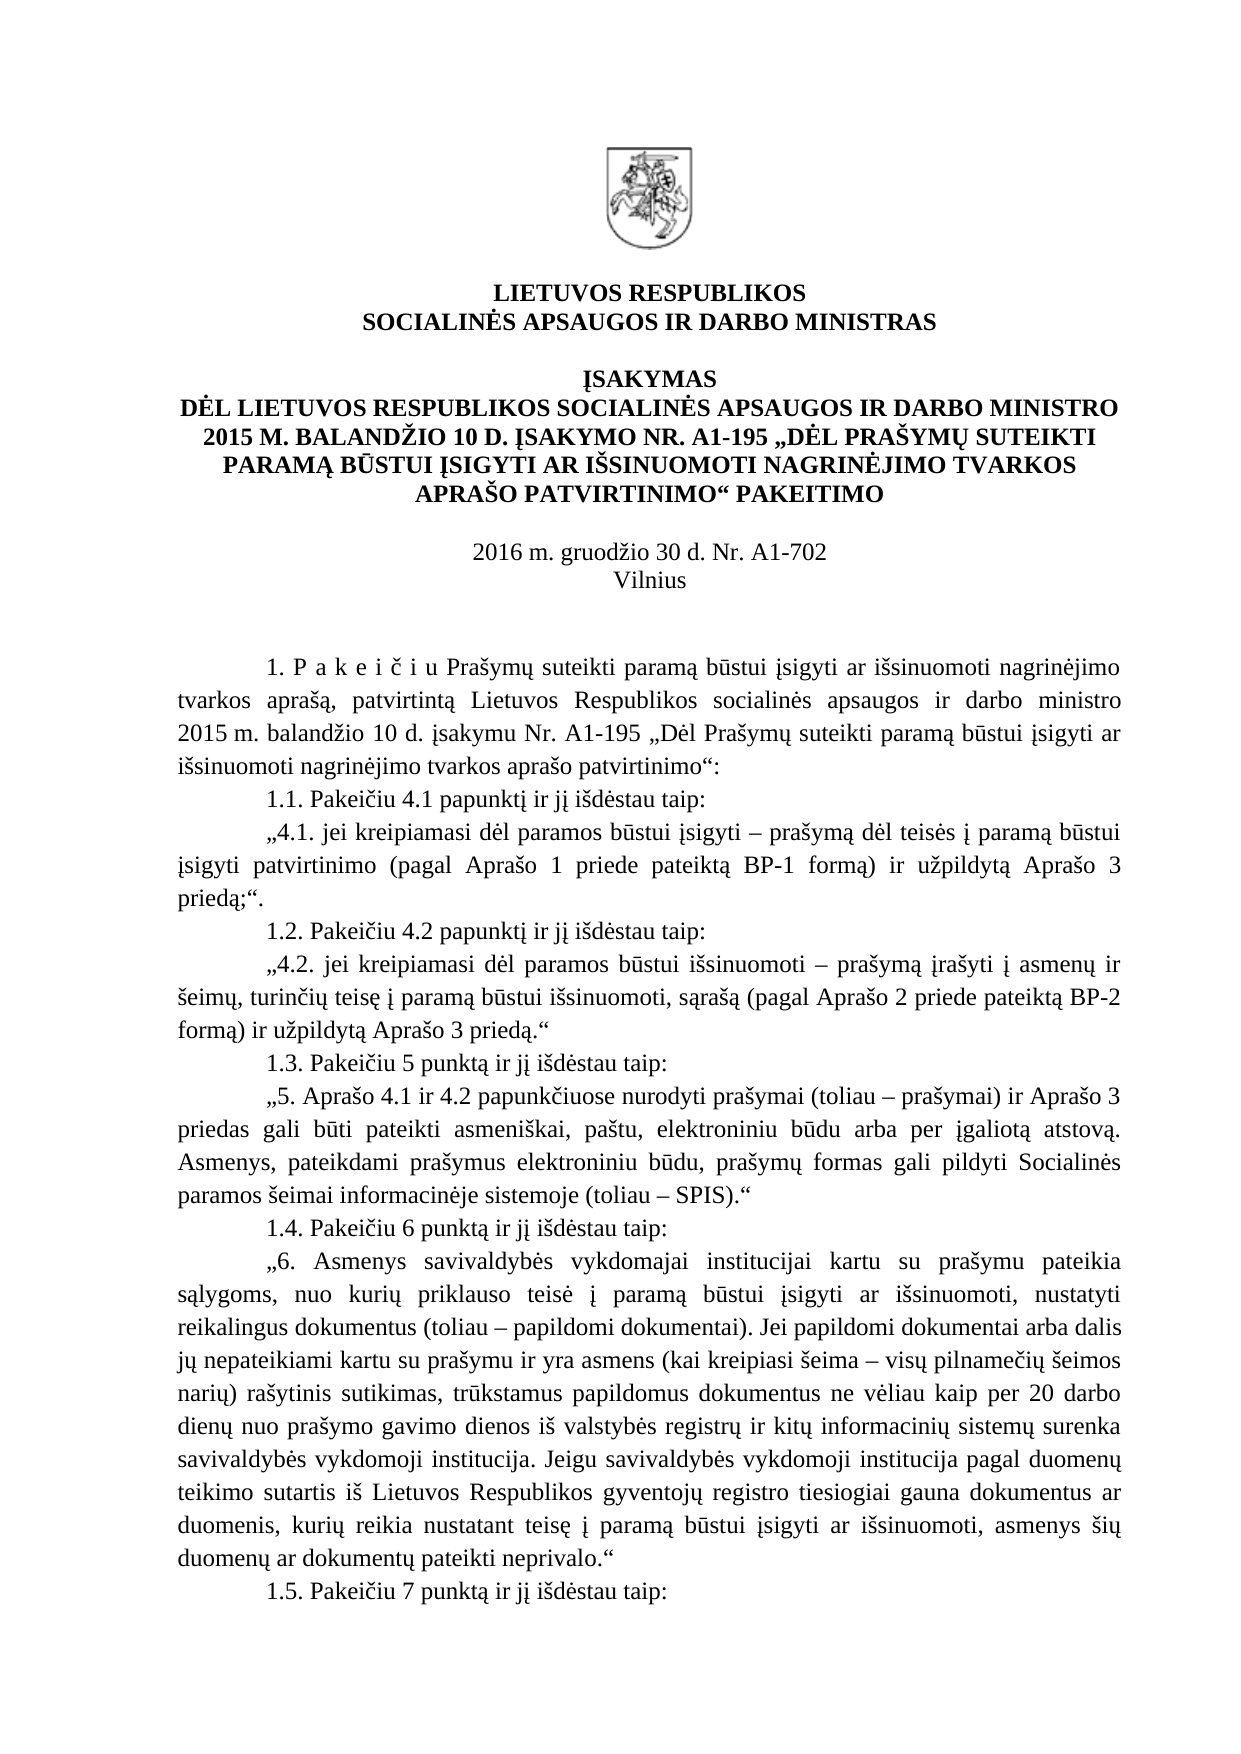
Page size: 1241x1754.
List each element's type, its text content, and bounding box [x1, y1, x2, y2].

text „6. Asmenys savivaldybės vykdomajai institucijai kartu su prašymu pateikia sąlygoms, nuo kurių priklauso teisė į paramą būstui įsigyti ar išsinuomoti, nustatyti reikalingus dokumentus (toliau – papildomi dokumentai). Jei papildomi dokumentai arba dalis jų nepateikiami kartu su prašymu ir yra asmens (kai kreipiasi šeima – visų pilnamečių šeimos narių) rašytinis sutikimas, trūkstamus papildomus dokumentus ne vėliau kaip per 20 darbo dienų nuo prašymo gavimo dienos iš valstybės registrų ir kitų informacinių sistemų surenka savivaldybės vykdomoji institucija. Jeigu savivaldybės vykdomoji institucija pagal duomenų teikimo sutartis iš Lietuvos Respublikos gyventojų registro tiesiogiai gauna dokumentus ar duomenis, kurių reikia nustatant teisę į paramą būstui įsigyti ar išsinuomoti, asmenys šių duomenų ar dokumentų pateikti neprivalo.“ [177, 1246, 1122, 1572]
text 1. P a k e i č i u Prašymų suteikti paramą būstui įsigyti ar išsinuomoti nagrinėjimo tvarkos aprašą, patvirtintą Lietuvos Respublikos socialinės apsaugos ir darbo ministro 2015 m. balandžio 10 d. įsakymu Nr. A1-195 „Dėl Prašymų suteikti paramą būstui įsigyti ar išsinuomoti nagrinėjimo tvarkos aprašo patvirtinimo“: [177, 652, 1122, 779]
text Vilnius [177, 566, 1122, 594]
text SOCIALINĖS APSAUGOS IR DARBO MINISTRAS [177, 307, 1122, 336]
text „5. Aprašo 4.1 ir 4.2 papunkčiuose nurodyti prašymai (toliau – prašymai) ir Aprašo 3 priedas gali būti pateikti asmeniškai, paštu, elektroniniu būdu arba per įgaliotą atstovą. Asmenys, pateikdami prašymus elektroniniu būdu, prašymų formas gali pildyti Socialinės paramos šeimai informacinėje sistemoje (toliau – SPIS).“ [177, 1081, 1122, 1209]
text 1.2. Pakeičiu 4.2 papunktį ir jį išdėstau taip: [177, 916, 1122, 945]
text LIETUVOS RESPUBLIKOS [177, 278, 1122, 307]
text ĮSAKYMAS [177, 364, 1122, 393]
text „4.2. jei kreipiamasi dėl paramos būstui išsinuomoti – prašymą įrašyti į asmenų ir šeimų, turinčių teisę į paramą būstui išsinuomoti, sąrašą (pagal Aprašo 2 priede pateiktą BP-2 formą) ir užpildytą Aprašo 3 priedą.“ [177, 949, 1122, 1044]
text 2016 m. gruodžio 30 d. Nr. A1-702 [177, 537, 1122, 566]
text DĖL LIETUVOS RESPUBLIKOS SOCIALINĖS APSAUGOS IR DARBO MINISTRO 2015 M. BALANDŽIO 10 D. ĮSAKYMO NR. A1-195 „DĖL PRAŠYMŲ SUTEIKTI PARAMĄ BŪSTUI ĮSIGYTI AR IŠSINUOMOTI NAGRINĖJIMO TVARKOS APRAŠO PATVIRTINIMO“ PAKEITIMO [177, 393, 1122, 508]
text „4.1. jei kreipiamasi dėl paramos būstui įsigyti – prašymą dėl teisės į paramą būstui įsigyti patvirtinimo (pagal Aprašo 1 priede pateiktą BP-1 formą) ir užpildytą Aprašo 3 priedą;“. [177, 817, 1122, 912]
text 1.3. Pakeičiu 5 punktą ir jį išdėstau taip: [177, 1048, 1122, 1077]
text 1.4. Pakeičiu 6 punktą ir jį išdėstau taip: [177, 1213, 1122, 1242]
text 1.5. Pakeičiu 7 punktą ir jį išdėstau taip: [177, 1576, 1122, 1605]
text 1.1. Pakeičiu 4.1 papunktį ir jį išdėstau taip: [177, 784, 1122, 813]
